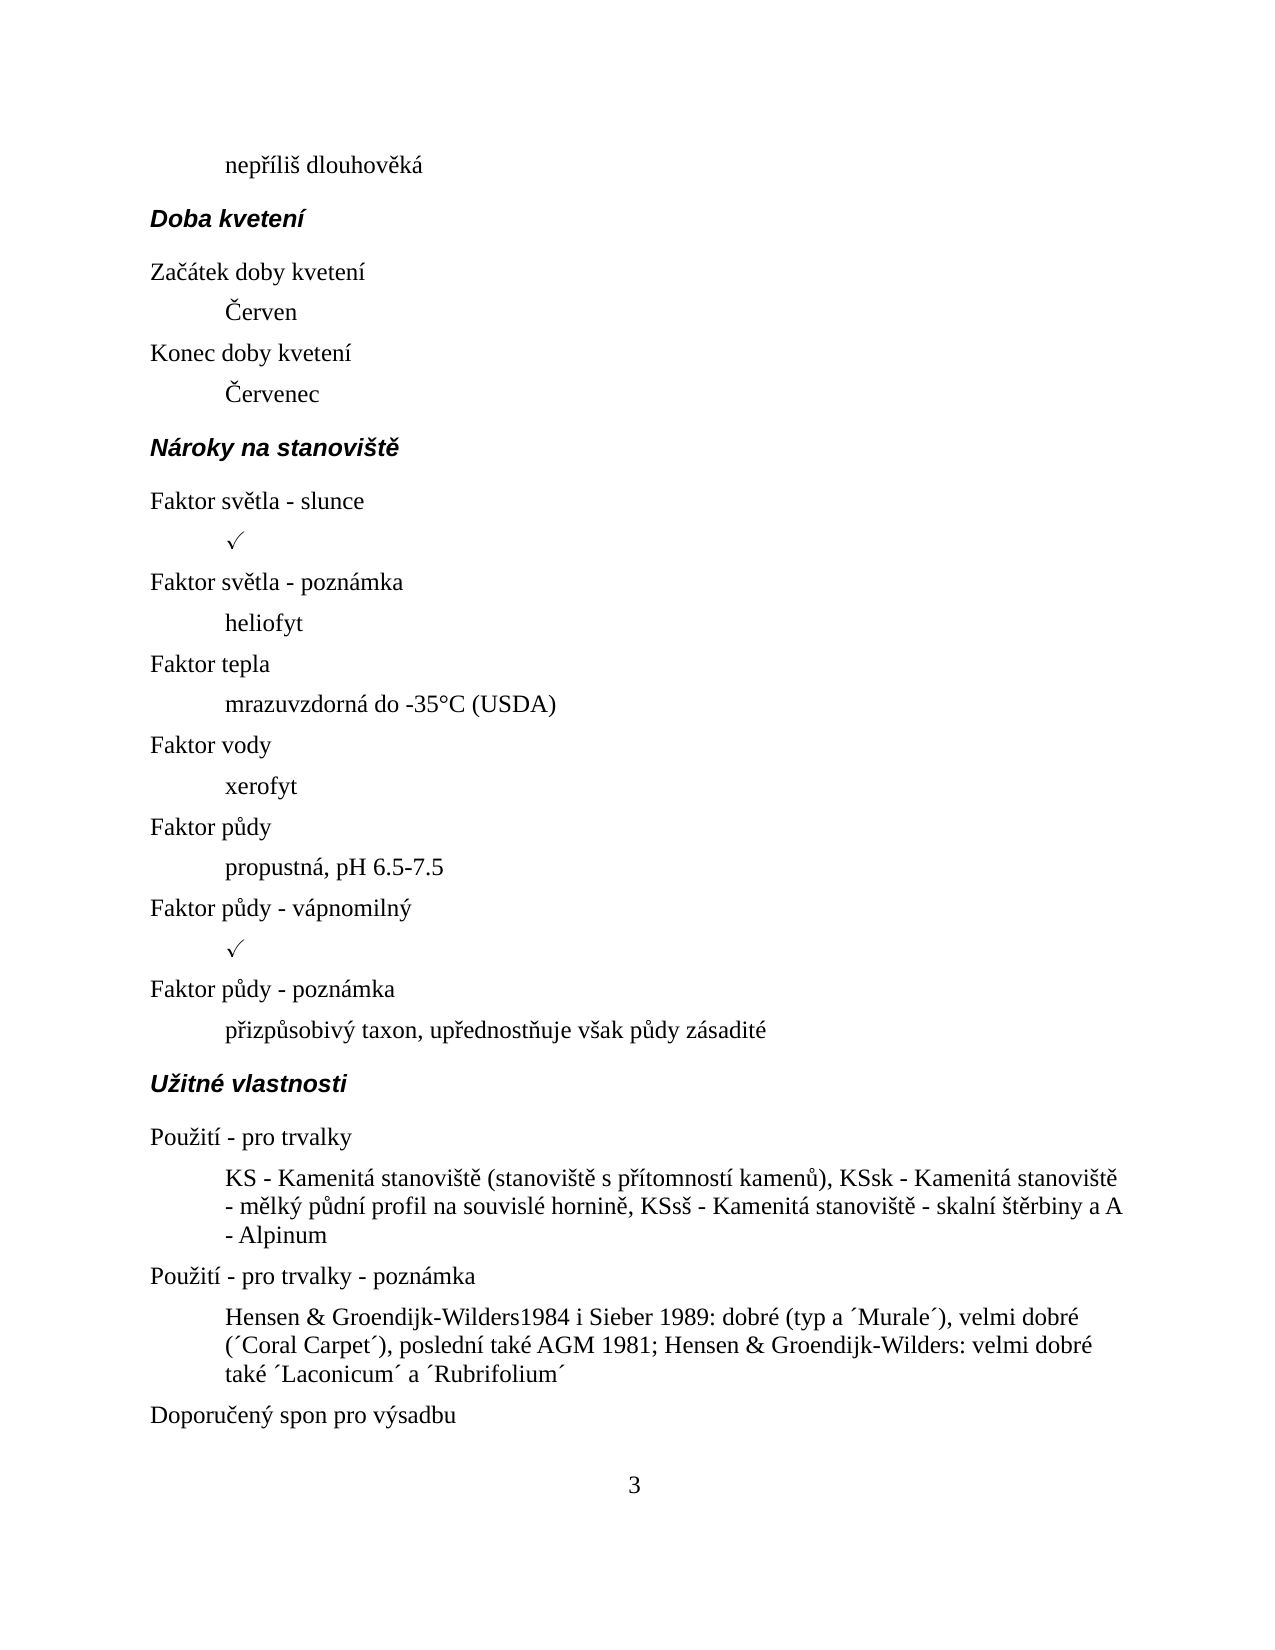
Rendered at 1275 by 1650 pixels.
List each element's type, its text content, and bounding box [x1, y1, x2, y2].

subtitle Užitné vlastnosti [150, 1069, 1125, 1097]
text xerofyt [225, 771, 1125, 799]
text Hensen & Groendijk-Wilders1984 i Sieber 1989: dobré (typ a ´Murale´), velmi dobré (´Coral Carpet´), poslední také AGM 1981; Hensen & Groendijk-Wilders: velmi dobré také ´Laconicum´ a ´Rubrifolium´ [225, 1302, 1125, 1388]
text Začátek doby kvetení [150, 257, 1125, 286]
text propustná, pH 6.5-7.5 [225, 852, 1125, 881]
text Použití - pro trvalky [150, 1122, 1125, 1151]
text Doporučený spon pro výsadbu [150, 1400, 1125, 1429]
subtitle Nároky na stanoviště [150, 433, 1125, 461]
text Faktor půdy [150, 812, 1125, 840]
text nepříliš dlouhověká [225, 150, 1125, 179]
text přizpůsobivý taxon, upřednostňuje však půdy zásadité [225, 1015, 1125, 1044]
text Faktor světla - poznámka [150, 567, 1125, 596]
text Konec doby kvetení [150, 338, 1125, 367]
text Faktor vody [150, 730, 1125, 759]
text Červenec [225, 379, 1125, 408]
subtitle Doba kvetení [150, 204, 1125, 232]
text Použití - pro trvalky - poznámka [150, 1261, 1125, 1290]
text ✓ [225, 526, 1125, 555]
text ✓ [225, 934, 1125, 962]
text Červen [225, 297, 1125, 326]
text Faktor půdy - poznámka [150, 974, 1125, 1003]
text KS - Kamenitá stanoviště (stanoviště s přítomností kamenů), KSsk - Kamenitá stanoviště - mělký půdní profil na souvislé hornině, KSsš - Kamenitá stanoviště - skalní štěrbiny a A - Alpinum [225, 1163, 1125, 1249]
text Faktor světla - slunce [150, 486, 1125, 514]
text heliofyt [225, 608, 1125, 637]
text Faktor půdy - vápnomilný [150, 893, 1125, 922]
text Faktor tepla [150, 649, 1125, 677]
text mrazuvzdorná do -35°C (USDA) [225, 689, 1125, 718]
